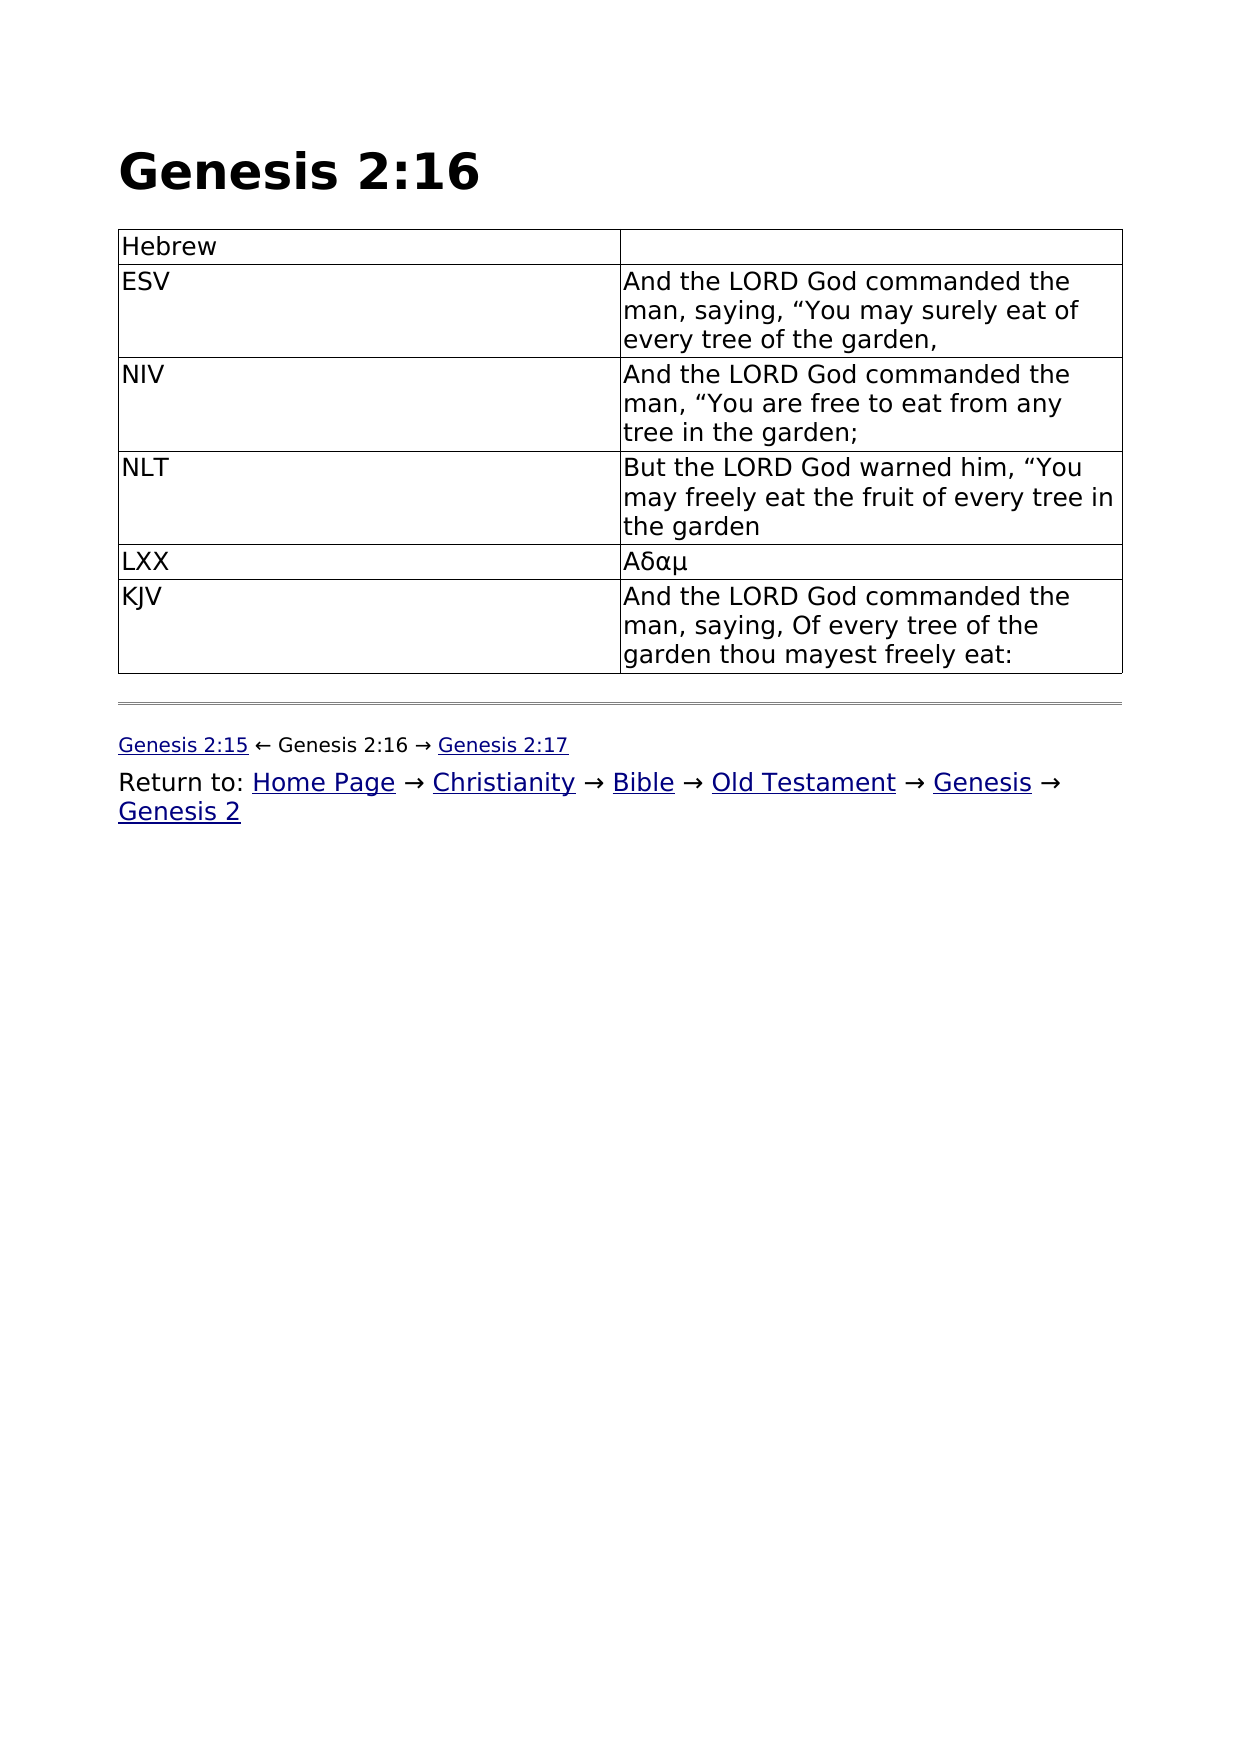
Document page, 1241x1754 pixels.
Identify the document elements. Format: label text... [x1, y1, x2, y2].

table_cell And the LORD God commanded the man, saying, “You may surely eat of every tree of the garden, [621, 265, 1122, 357]
table_cell NLT [119, 452, 620, 544]
table_cell But the LORD God warned him, “You may freely eat the fruit of every tree in the garden [621, 452, 1122, 544]
text Genesis 2:15 ← Genesis 2:16 → Genesis 2:17 [118, 734, 1122, 768]
table_cell KJV [119, 580, 620, 673]
table_cell Αδαμ [621, 545, 1122, 579]
subtitle Genesis 2:16 [118, 143, 1122, 201]
table_cell LXX [119, 545, 620, 579]
table_header Hebrew [119, 230, 620, 264]
table_header [621, 230, 1122, 264]
table_cell NIV [119, 358, 620, 451]
text Return to: Home Page → Christianity → Bible → Old Testament → Genesis → Genesis 2 [118, 768, 1122, 826]
table_cell And the LORD God commanded the man, “You are free to eat from any tree in the garden; [621, 358, 1122, 451]
table_cell And the LORD God commanded the man, saying, Of every tree of the garden thou mayest freely eat: [621, 580, 1122, 673]
table_cell ESV [119, 265, 620, 357]
